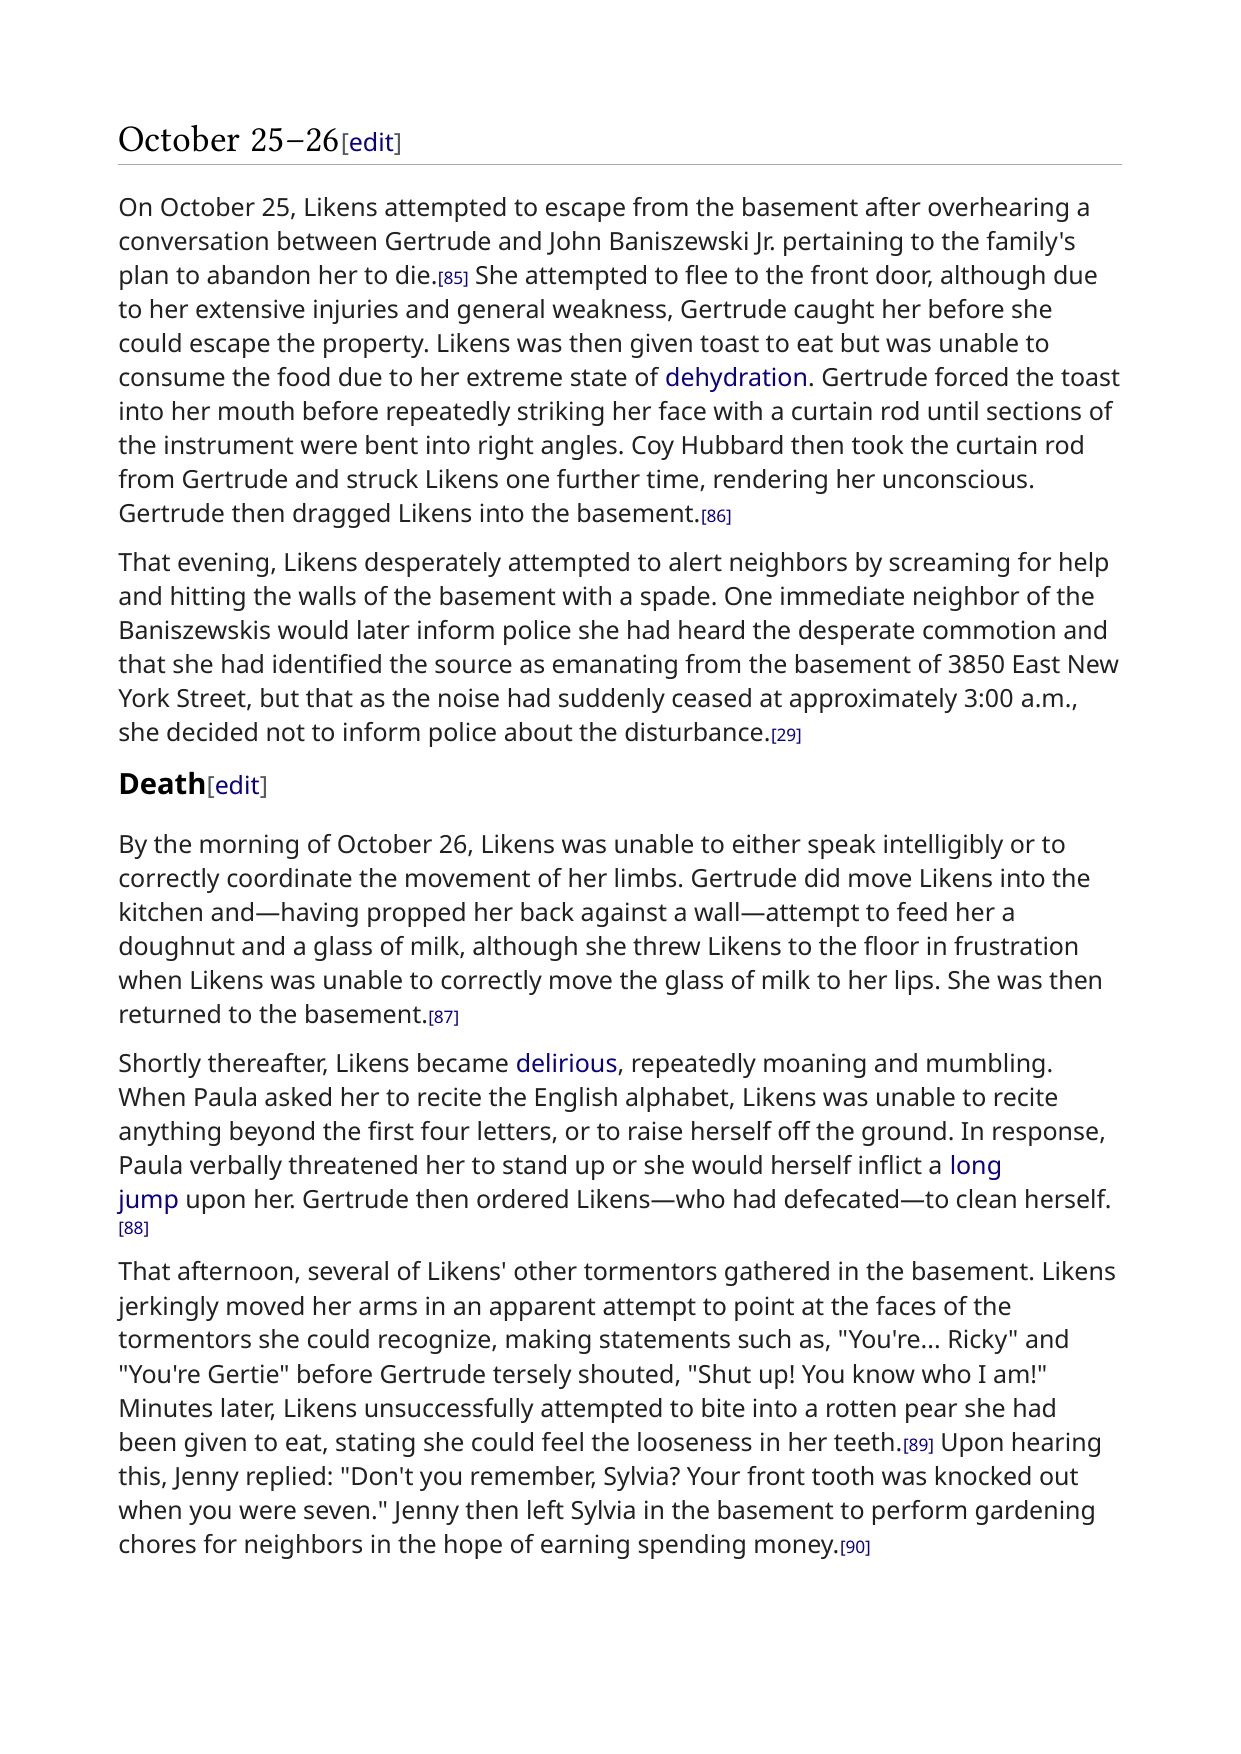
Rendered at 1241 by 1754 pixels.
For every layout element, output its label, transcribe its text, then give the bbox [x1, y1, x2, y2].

subtitle Death[edit] [118, 763, 1122, 803]
text Shortly thereafter, Likens became delirious, repeatedly moaning and mumbling. When Paula asked her to recite the English alphabet, Likens was unable to recite anything beyond the first four letters, or to raise herself off the ground. In response, Paula verbally threatened her to stand up or she would herself inflict a long jump upon her. Gertrude then ordered Likens—who had defecated—to clean herself.[88] [118, 1046, 1122, 1239]
subtitle October 25–26[edit] [118, 118, 1122, 164]
text That evening, Likens desperately attempted to alert neighbors by screaming for help and hitting the walls of the basement with a spade. One immediate neighbor of the Baniszewskis would later inform police she had heard the desperate commotion and that she had identified the source as emanating from the basement of 3850 East New York Street, but that as the noise had suddenly ceased at approximately 3:00 a.m., she decided not to inform police about the disturbance.[29] [118, 544, 1122, 749]
text By the morning of October 26, Likens was unable to either speak intelligibly or to correctly coordinate the movement of her limbs. Gertrude did move Likens into the kitchen and—having propped her back against a wall—attempt to feed her a doughnut and a glass of milk, although she threw Likens to the floor in frustration when Likens was unable to correctly move the glass of milk to her lips. She was then returned to the basement.[87] [118, 827, 1122, 1031]
text That afternoon, several of Likens' other tormentors gathered in the basement. Likens jerkingly moved her arms in an apparent attempt to point at the faces of the tormentors she could recognize, making statements such as, "You're... Ricky" and "You're Gertie" before Gertrude tersely shouted, "Shut up! You know who I am!" Minutes later, Likens unsuccessfully attempted to bite into a rotten pear she had been given to eat, stating she could feel the looseness in her teeth.[89] Upon hearing this, Jenny replied: "Don't you remember, Sylvia? Your front tooth was knocked out when you were seven." Jenny then left Sylvia in the basement to perform gardening chores for neighbors in the hope of earning spending money.[90] [118, 1254, 1122, 1561]
text On October 25, Likens attempted to escape from the basement after overhearing a conversation between Gertrude and John Baniszewski Jr. pertaining to the family's plan to abandon her to die.[85] She attempted to flee to the front door, although due to her extensive injuries and general weakness, Gertrude caught her before she could escape the property. Likens was then given toast to eat but was unable to consume the food due to her extreme state of dehydration. Gertrude forced the toast into her mouth before repeatedly striking her face with a curtain rod until sections of the instrument were bent into right angles. Coy Hubbard then took the curtain rod from Gertrude and struck Likens one further time, rendering her unconscious. Gertrude then dragged Likens into the basement.[86] [118, 189, 1122, 530]
